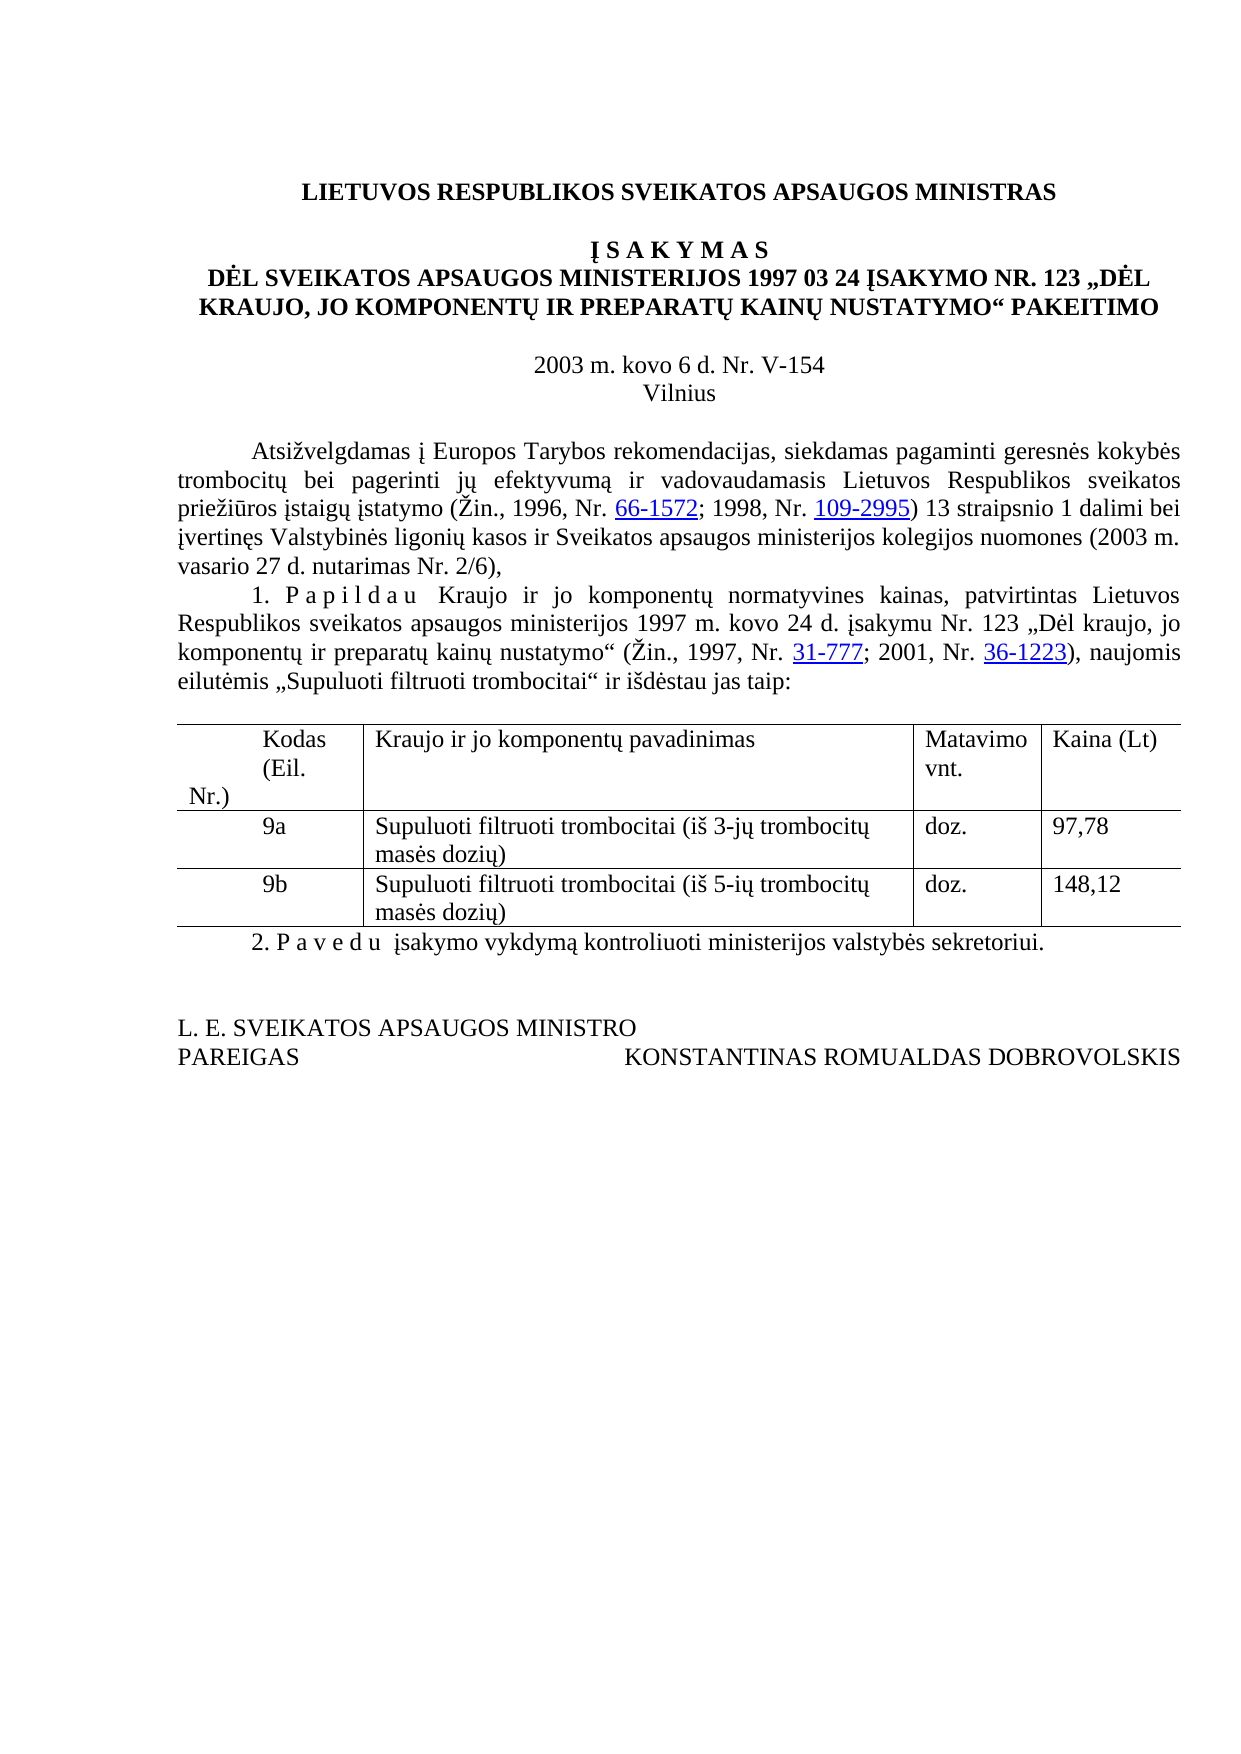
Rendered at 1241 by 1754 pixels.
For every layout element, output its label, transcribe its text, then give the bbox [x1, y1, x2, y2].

text Vilnius [177, 378, 1181, 407]
text 2003 m. kovo 6 d. Nr. V-154 [177, 350, 1181, 378]
table_cell doz. [914, 869, 1041, 926]
table_header Kaina (Lt) [1042, 725, 1181, 810]
text Atsižvelgdamas į Europos Tarybos rekomendacijas, siekdamas pagaminti geresnės kokybės trombocitų bei pagerinti jų efektyvumą ir vadovaudamasis Lietuvos Respublikos sveikatos priežiūros įstaigų įstatymo (Žin., 1996, Nr. 66-1572; 1998, Nr. 109-2995) 13 straipsnio 1 dalimi bei įvertinęs Valstybinės ligonių kasos ir Sveikatos apsaugos ministerijos kolegijos nuomones (2003 m. vasario 27 d. nutarimas Nr. 2/6), [177, 436, 1181, 580]
text PAREIGAS KONSTANTINAS ROMUALDAS DOBROVOLSKIS [177, 1042, 1181, 1071]
table_header Kraujo ir jo komponentų pavadinimas [364, 725, 913, 810]
table_cell 148,12 [1042, 869, 1181, 926]
text LIETUVOS RESPUBLIKOS SVEIKATOS APSAUGOS MINISTRAS [177, 177, 1181, 206]
table_cell Supuluoti filtruoti trombocitai (iš 5-ių trombocitų masės dozių) [364, 869, 913, 926]
table_cell 97,78 [1042, 811, 1181, 868]
table_header Matavimo vnt. [914, 725, 1041, 810]
text 1. Papildau Kraujo ir jo komponentų normatyvines kainas, patvirtintas Lietuvos Respublikos sveikatos apsaugos ministerijos 1997 m. kovo 24 d. įsakymu Nr. 123 „Dėl kraujo, jo komponentų ir preparatų kainų nustatymo“ (Žin., 1997, Nr. 31-777; 2001, Nr. 36-1223), naujomis eilutėmis „Supuluoti filtruoti trombocitai“ ir išdėstau jas taip: [177, 580, 1181, 695]
text 2. Pavedu įsakymo vykdymą kontroliuoti ministerijos valstybės sekretoriui. [177, 927, 1181, 956]
table_cell 9a [177, 811, 363, 868]
text DĖL SVEIKATOS APSAUGOS MINISTERIJOS 1997 03 24 ĮSAKYMO NR. 123 „DĖL KRAUJO, JO KOMPONENTŲ IR PREPARATŲ KAINŲ NUSTATYMO“ PAKEITIMO [177, 263, 1181, 321]
text Į S A K Y M A S [177, 235, 1181, 263]
text L. E. SVEIKATOS APSAUGOS MINISTRO [177, 1013, 1181, 1042]
table_cell doz. [914, 811, 1041, 868]
table_cell 9b [177, 869, 363, 926]
table_header Kodas (Eil. Nr.) [177, 725, 363, 810]
table_cell Supuluoti filtruoti trombocitai (iš 3-jų trombocitų masės dozių) [364, 811, 913, 868]
